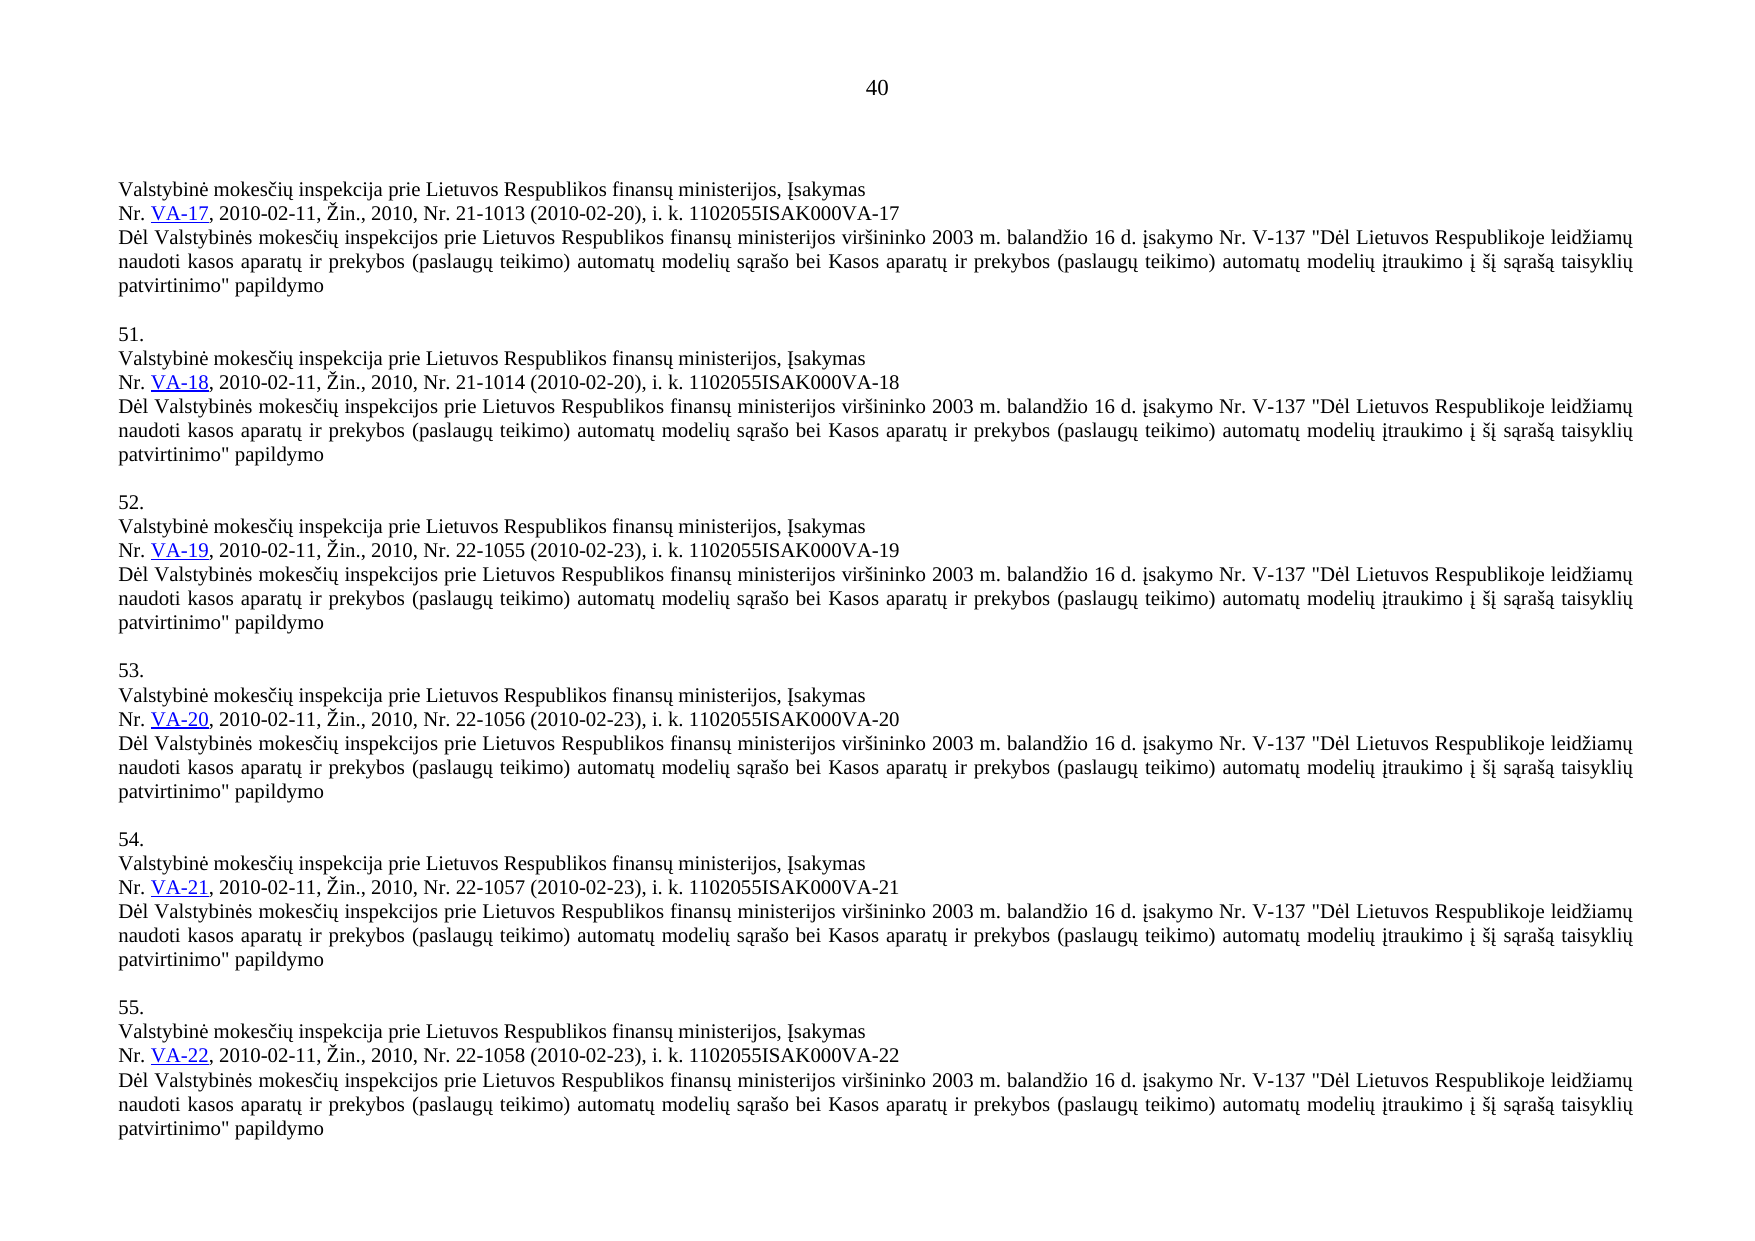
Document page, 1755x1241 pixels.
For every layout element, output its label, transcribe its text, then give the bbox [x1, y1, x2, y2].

text Nr. VA-21, 2010-02-11, Žin., 2010, Nr. 22-1057 (2010-02-23), i. k. 1102055ISAK000VA-21 [118, 875, 1636, 899]
text 54. [118, 827, 1636, 851]
text Valstybinė mokesčių inspekcija prie Lietuvos Respublikos finansų ministerijos, Įsakymas [118, 177, 1636, 201]
text Nr. VA-18, 2010-02-11, Žin., 2010, Nr. 21-1014 (2010-02-20), i. k. 1102055ISAK000VA-18 [118, 370, 1636, 394]
text Nr. VA-17, 2010-02-11, Žin., 2010, Nr. 21-1013 (2010-02-20), i. k. 1102055ISAK000VA-17 [118, 201, 1636, 225]
text Dėl Valstybinės mokesčių inspekcijos prie Lietuvos Respublikos finansų ministerijos viršininko 2003 m. balandžio 16 d. įsakymo Nr. V-137 "Dėl Lietuvos Respublikoje leidžiamų naudoti kasos aparatų ir prekybos (paslaugų teikimo) automatų modelių sąrašo bei Kasos aparatų ir prekybos (paslaugų teikimo) automatų modelių įtraukimo į šį sąrašą taisyklių patvirtinimo" papildymo [118, 1067, 1636, 1140]
text Dėl Valstybinės mokesčių inspekcijos prie Lietuvos Respublikos finansų ministerijos viršininko 2003 m. balandžio 16 d. įsakymo Nr. V-137 "Dėl Lietuvos Respublikoje leidžiamų naudoti kasos aparatų ir prekybos (paslaugų teikimo) automatų modelių sąrašo bei Kasos aparatų ir prekybos (paslaugų teikimo) automatų modelių įtraukimo į šį sąrašą taisyklių patvirtinimo" papildymo [118, 394, 1636, 466]
text Nr. VA-19, 2010-02-11, Žin., 2010, Nr. 22-1055 (2010-02-23), i. k. 1102055ISAK000VA-19 [118, 538, 1636, 562]
text Valstybinė mokesčių inspekcija prie Lietuvos Respublikos finansų ministerijos, Įsakymas [118, 851, 1636, 875]
text 55. [118, 995, 1636, 1019]
text 52. [118, 490, 1636, 514]
text Nr. VA-22, 2010-02-11, Žin., 2010, Nr. 22-1058 (2010-02-23), i. k. 1102055ISAK000VA-22 [118, 1043, 1636, 1067]
text Dėl Valstybinės mokesčių inspekcijos prie Lietuvos Respublikos finansų ministerijos viršininko 2003 m. balandžio 16 d. įsakymo Nr. V-137 "Dėl Lietuvos Respublikoje leidžiamų naudoti kasos aparatų ir prekybos (paslaugų teikimo) automatų modelių sąrašo bei Kasos aparatų ir prekybos (paslaugų teikimo) automatų modelių įtraukimo į šį sąrašą taisyklių patvirtinimo" papildymo [118, 899, 1636, 971]
text Dėl Valstybinės mokesčių inspekcijos prie Lietuvos Respublikos finansų ministerijos viršininko 2003 m. balandžio 16 d. įsakymo Nr. V-137 "Dėl Lietuvos Respublikoje leidžiamų naudoti kasos aparatų ir prekybos (paslaugų teikimo) automatų modelių sąrašo bei Kasos aparatų ir prekybos (paslaugų teikimo) automatų modelių įtraukimo į šį sąrašą taisyklių patvirtinimo" papildymo [118, 562, 1636, 634]
text Dėl Valstybinės mokesčių inspekcijos prie Lietuvos Respublikos finansų ministerijos viršininko 2003 m. balandžio 16 d. įsakymo Nr. V-137 "Dėl Lietuvos Respublikoje leidžiamų naudoti kasos aparatų ir prekybos (paslaugų teikimo) automatų modelių sąrašo bei Kasos aparatų ir prekybos (paslaugų teikimo) automatų modelių įtraukimo į šį sąrašą taisyklių patvirtinimo" papildymo [118, 731, 1636, 803]
text Valstybinė mokesčių inspekcija prie Lietuvos Respublikos finansų ministerijos, Įsakymas [118, 682, 1636, 707]
text Valstybinė mokesčių inspekcija prie Lietuvos Respublikos finansų ministerijos, Įsakymas [118, 346, 1636, 370]
text 53. [118, 658, 1636, 682]
text 51. [118, 322, 1636, 346]
text Nr. VA-20, 2010-02-11, Žin., 2010, Nr. 22-1056 (2010-02-23), i. k. 1102055ISAK000VA-20 [118, 707, 1636, 731]
text Valstybinė mokesčių inspekcija prie Lietuvos Respublikos finansų ministerijos, Įsakymas [118, 514, 1636, 538]
text Dėl Valstybinės mokesčių inspekcijos prie Lietuvos Respublikos finansų ministerijos viršininko 2003 m. balandžio 16 d. įsakymo Nr. V-137 "Dėl Lietuvos Respublikoje leidžiamų naudoti kasos aparatų ir prekybos (paslaugų teikimo) automatų modelių sąrašo bei Kasos aparatų ir prekybos (paslaugų teikimo) automatų modelių įtraukimo į šį sąrašą taisyklių patvirtinimo" papildymo [118, 225, 1636, 297]
text Valstybinė mokesčių inspekcija prie Lietuvos Respublikos finansų ministerijos, Įsakymas [118, 1019, 1636, 1043]
